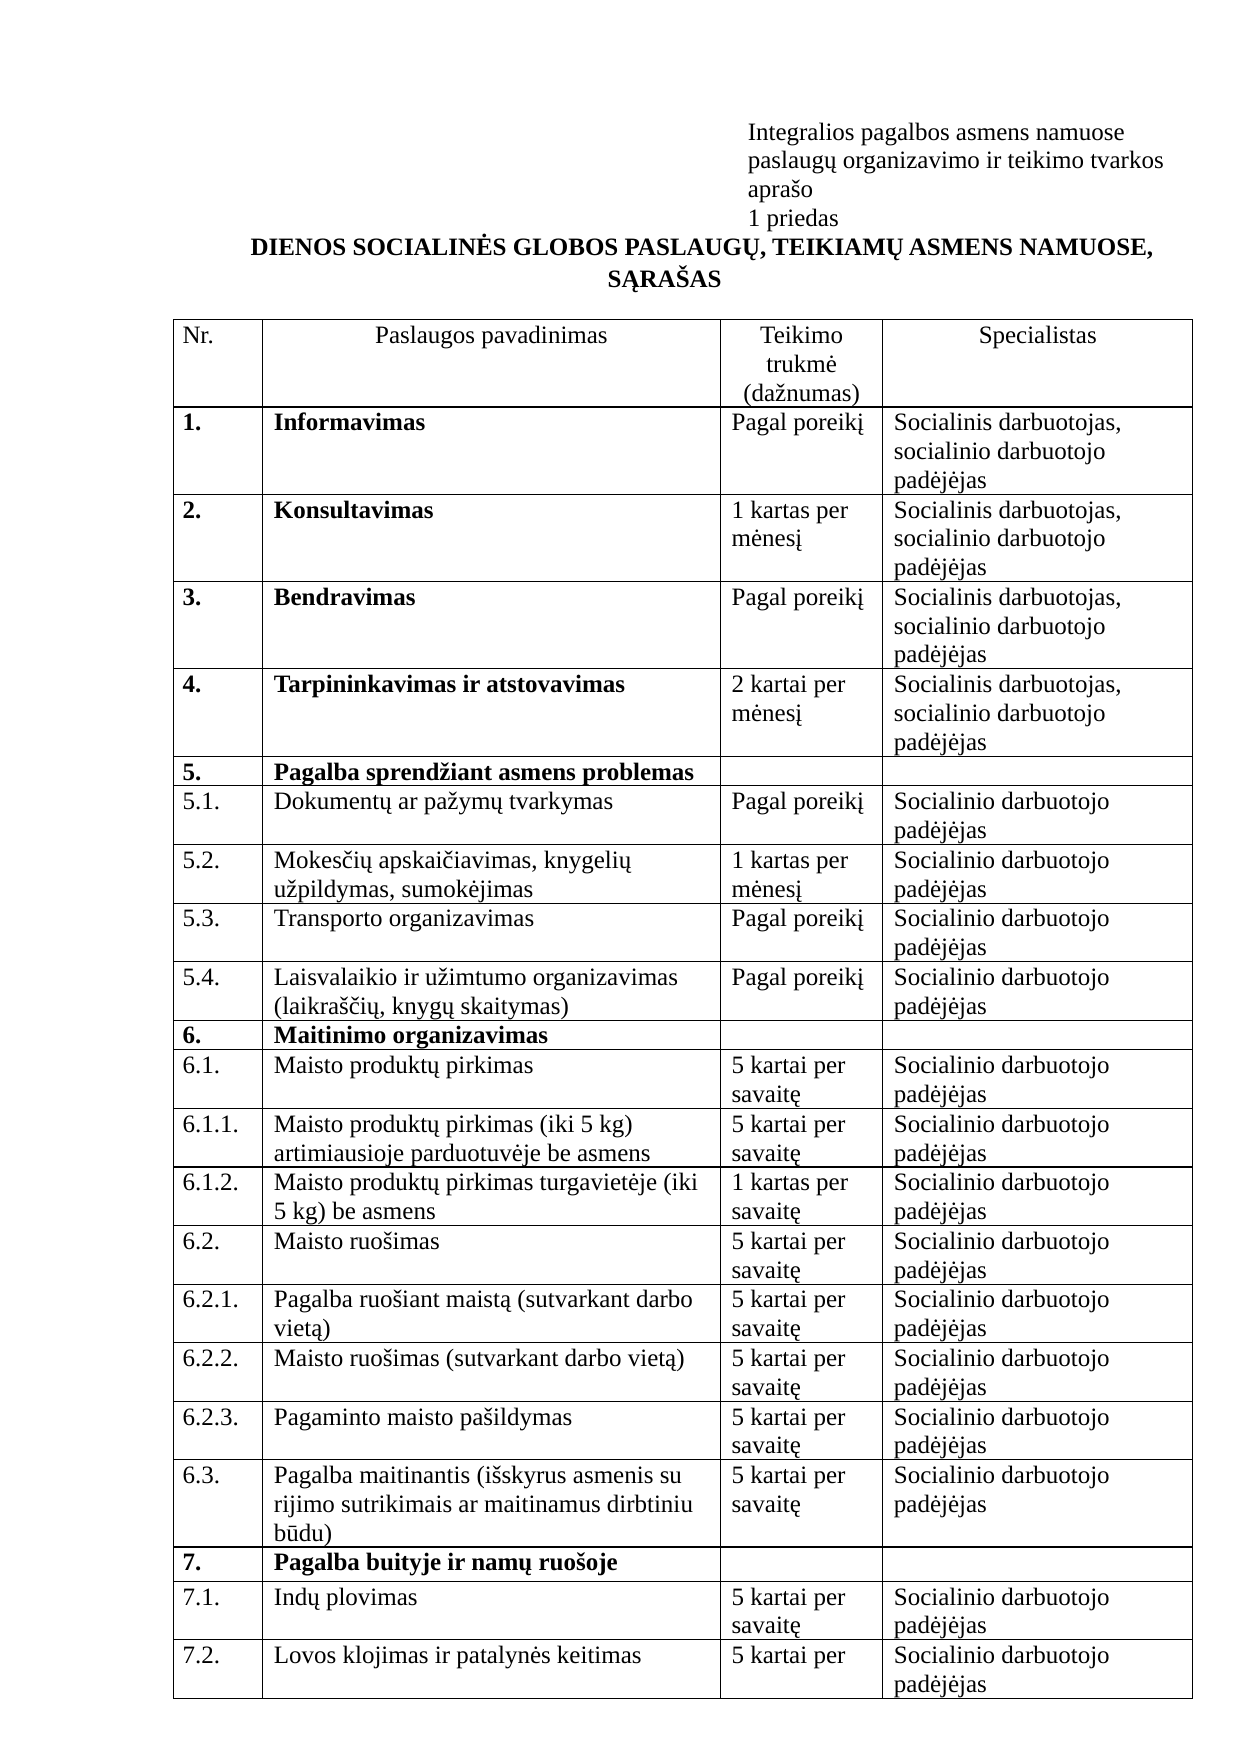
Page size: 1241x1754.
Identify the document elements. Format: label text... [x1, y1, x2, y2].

table_cell 5 kartai per savaitę [721, 1460, 882, 1546]
table_cell Socialinio darbuotojo padėjėjas [883, 1460, 1192, 1546]
table_cell Pagal poreikį [721, 408, 882, 494]
table_cell 6.1.2. [174, 1168, 262, 1225]
text 1 priedas [148, 203, 1181, 232]
table_header Nr. [174, 320, 262, 406]
table_cell Pagal poreikį [721, 582, 882, 668]
table_cell 3. [174, 582, 262, 668]
table_cell Laisvalaikio ir užimtumo organizavimas (laikraščių, knygų skaitymas) [263, 962, 720, 1019]
table_cell Maisto produktų pirkimas turgavietėje (iki 5 kg) be asmens [263, 1168, 720, 1225]
table_cell Pagal poreikį [721, 786, 882, 844]
table_cell Socialinio darbuotojo padėjėjas [883, 1109, 1192, 1166]
table_cell [721, 757, 882, 785]
table_header Paslaugos pavadinimas [263, 320, 720, 406]
table_cell Pagaminto maisto pašildymas [263, 1402, 720, 1459]
table_cell Pagalba ruošiant maistą (sutvarkant darbo vietą) [263, 1285, 720, 1342]
table_cell Socialinis darbuotojas, socialinio darbuotojo padėjėjas [883, 669, 1192, 756]
table_cell 5 kartai per savaitę [721, 1285, 882, 1342]
table_cell Transporto organizavimas [263, 904, 720, 961]
table_cell Socialinio darbuotojo padėjėjas [883, 786, 1192, 844]
table_cell Maisto ruošimas [263, 1226, 720, 1283]
table_header Teikimo trukmė (dažnumas) [721, 320, 882, 406]
text aprašo [148, 174, 1181, 203]
table_cell 5 kartai per savaitę [721, 1109, 882, 1166]
text Integralios pagalbos asmens namuose [148, 117, 1181, 145]
table_cell 5. [174, 757, 262, 785]
table_cell Pagal poreikį [721, 904, 882, 961]
table_cell 1 kartas per mėnesį [721, 495, 882, 581]
table_cell Socialinis darbuotojas, socialinio darbuotojo padėjėjas [883, 495, 1192, 581]
table_header Specialistas [883, 320, 1192, 406]
table_cell Tarpininkavimas ir atstovavimas [263, 669, 720, 756]
table_cell 7.2. [174, 1640, 262, 1698]
table_cell [883, 757, 1192, 785]
table_cell Indų plovimas [263, 1582, 720, 1639]
table_cell Bendravimas [263, 582, 720, 668]
table_cell Socialinio darbuotojo padėjėjas [883, 1226, 1192, 1283]
table_cell Socialinio darbuotojo padėjėjas [883, 1582, 1192, 1639]
table_cell Socialinio darbuotojo padėjėjas [883, 1402, 1192, 1459]
table_cell Pagalba sprendžiant asmens problemas [263, 757, 720, 785]
text DIENOS SOCIALINĖS GLOBOS PASLAUGŲ, TEIKIAMŲ ASMENS NAMUOSE, SĄRAŠAS [148, 232, 1181, 293]
table_cell 1 kartas per savaitę [721, 1168, 882, 1225]
table_cell 2. [174, 495, 262, 581]
table_cell 1. [174, 408, 262, 494]
table_cell Maisto produktų pirkimas (iki 5 kg) artimiausioje parduotuvėje be asmens [263, 1109, 720, 1166]
table_cell 2 kartai per mėnesį [721, 669, 882, 756]
table_cell Socialinio darbuotojo padėjėjas [883, 1343, 1192, 1401]
table_cell Dokumentų ar pažymų tvarkymas [263, 786, 720, 844]
table_cell 6.2.1. [174, 1285, 262, 1342]
table_cell 1 kartas per mėnesį [721, 845, 882, 902]
table_cell Pagalba maitinantis (išskyrus asmenis su rijimo sutrikimais ar maitinamus dirbtiniu būdu) [263, 1460, 720, 1546]
table_cell [721, 1021, 882, 1049]
table_cell 6.1. [174, 1050, 262, 1108]
table_cell Informavimas [263, 408, 720, 494]
table_cell 6.2. [174, 1226, 262, 1283]
table_cell 5 kartai per [721, 1640, 882, 1698]
table_cell 5.4. [174, 962, 262, 1019]
table_cell Socialinio darbuotojo padėjėjas [883, 1168, 1192, 1225]
table_cell 4. [174, 669, 262, 756]
table_cell Socialinio darbuotojo padėjėjas [883, 904, 1192, 961]
table_cell Konsultavimas [263, 495, 720, 581]
table_cell Socialinio darbuotojo padėjėjas [883, 845, 1192, 902]
table_cell 5 kartai per savaitę [721, 1226, 882, 1283]
table_cell Socialinio darbuotojo padėjėjas [883, 1285, 1192, 1342]
text paslaugų organizavimo ir teikimo tvarkos [148, 145, 1181, 174]
table_cell 6.2.2. [174, 1343, 262, 1401]
table_cell 5 kartai per savaitę [721, 1050, 882, 1108]
table_cell 5.2. [174, 845, 262, 902]
table_cell 6.3. [174, 1460, 262, 1546]
table_cell 7.1. [174, 1582, 262, 1639]
table_cell Maisto produktų pirkimas [263, 1050, 720, 1108]
table_cell Maitinimo organizavimas [263, 1021, 720, 1049]
table_cell Pagalba buityje ir namų ruošoje [263, 1548, 720, 1581]
table_cell 7. [174, 1548, 262, 1581]
table_cell Socialinis darbuotojas, socialinio darbuotojo padėjėjas [883, 582, 1192, 668]
table_cell Mokesčių apskaičiavimas, knygelių užpildymas, sumokėjimas [263, 845, 720, 902]
table_cell [883, 1021, 1192, 1049]
table_cell 5.1. [174, 786, 262, 844]
table_cell Socialinis darbuotojas, socialinio darbuotojo padėjėjas [883, 408, 1192, 494]
table_cell Pagal poreikį [721, 962, 882, 1019]
table_cell 6. [174, 1021, 262, 1049]
table_cell Socialinio darbuotojo padėjėjas [883, 1640, 1192, 1698]
table_cell Maisto ruošimas (sutvarkant darbo vietą) [263, 1343, 720, 1401]
table_cell 5 kartai per savaitę [721, 1343, 882, 1401]
table_cell Lovos klojimas ir patalynės keitimas [263, 1640, 720, 1698]
table_cell Socialinio darbuotojo padėjėjas [883, 1050, 1192, 1108]
table_cell 6.1.1. [174, 1109, 262, 1166]
table_cell 6.2.3. [174, 1402, 262, 1459]
table_cell Socialinio darbuotojo padėjėjas [883, 962, 1192, 1019]
table_cell 5.3. [174, 904, 262, 961]
table_cell [721, 1548, 882, 1581]
table_cell 5 kartai per savaitę [721, 1402, 882, 1459]
table_cell 5 kartai per savaitę [721, 1582, 882, 1639]
table_cell [883, 1548, 1192, 1581]
